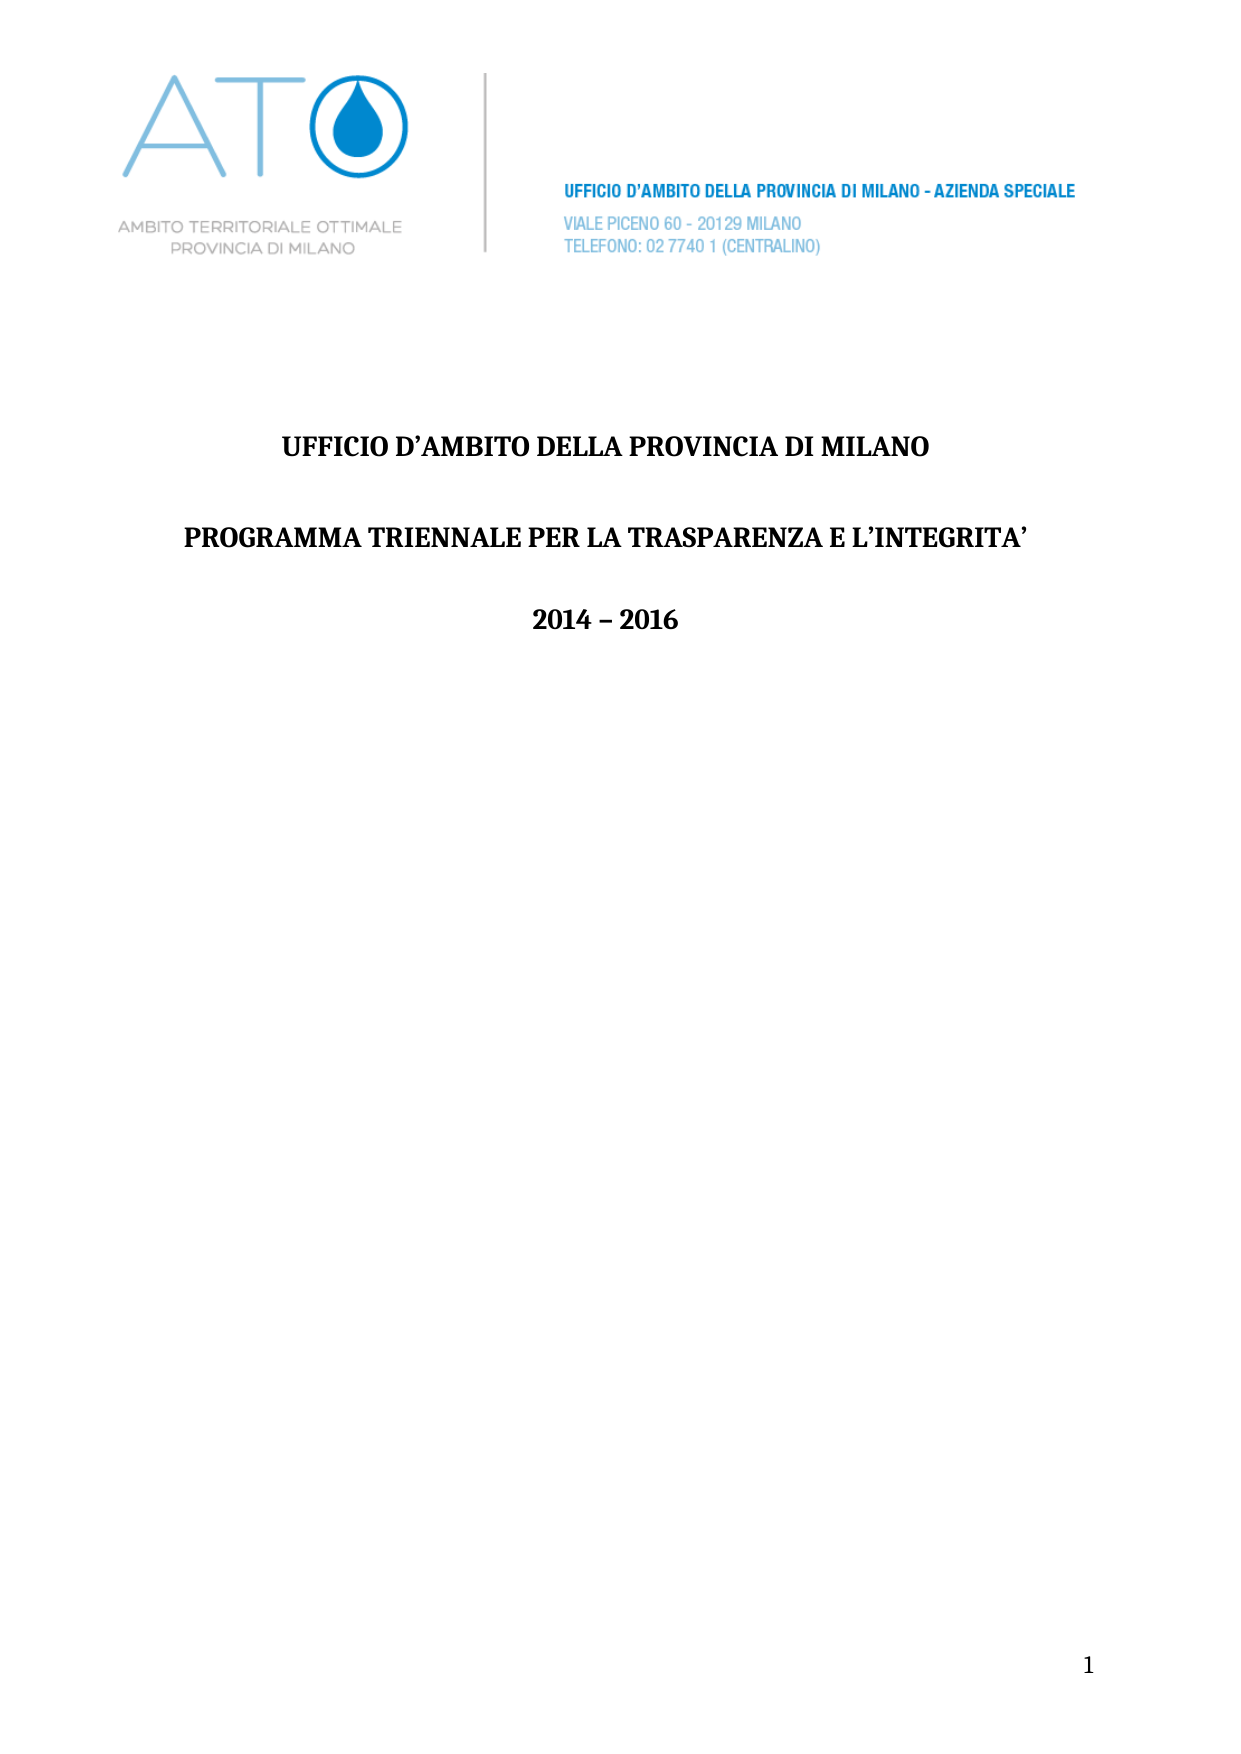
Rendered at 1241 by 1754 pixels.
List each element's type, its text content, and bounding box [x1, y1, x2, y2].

picture [118, 73, 1075, 258]
text 2014 – 2016 [118, 603, 1093, 637]
text UFFICIO D’AMBITO DELLA PROVINCIA DI MILANO [118, 431, 1093, 464]
text PROGRAMMA TRIENNALE PER LA TRASPARENZA E L’INTEGRITA’ [118, 522, 1093, 555]
